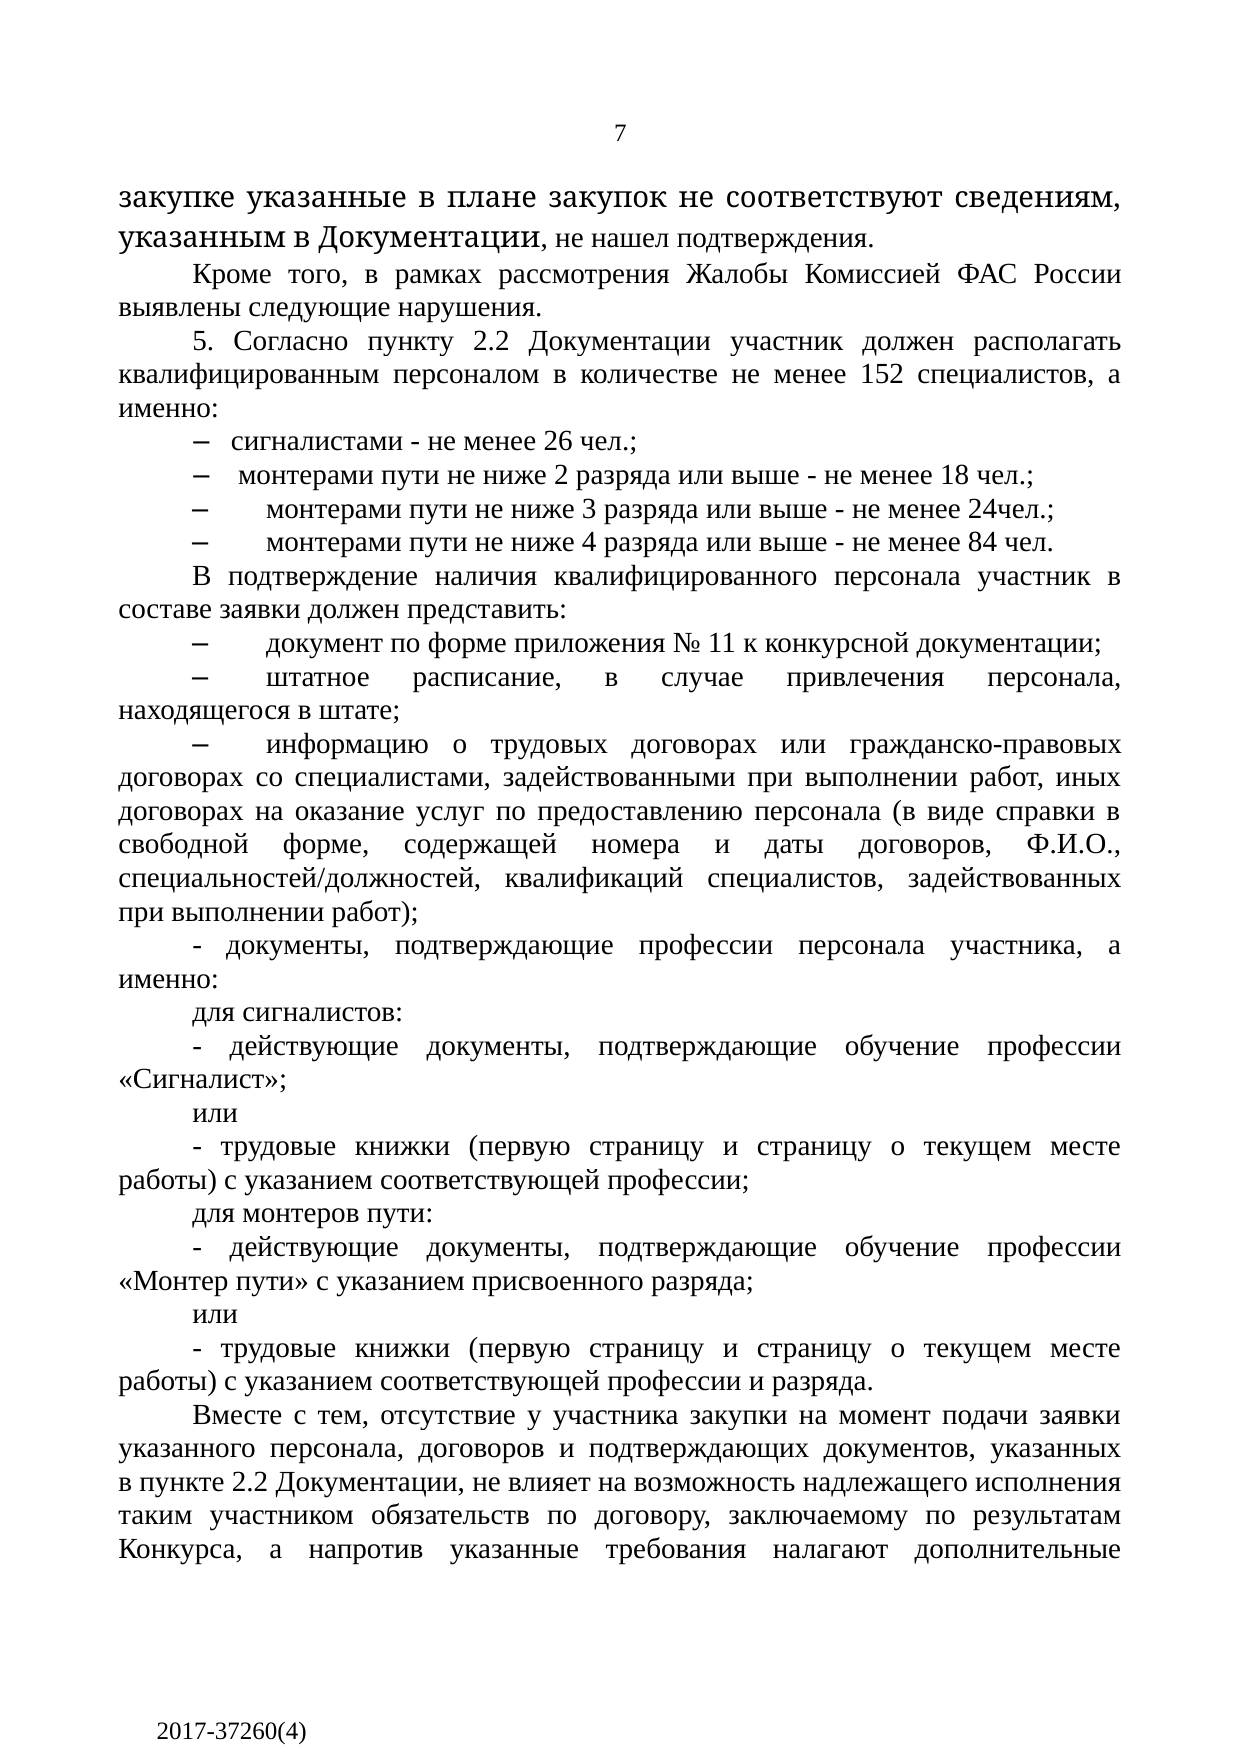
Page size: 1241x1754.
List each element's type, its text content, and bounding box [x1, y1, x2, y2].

text или [118, 1296, 1122, 1330]
text - документы, подтверждающие профессии персонала участника, а именно: [118, 927, 1122, 994]
text - трудовые книжки (первую страницу и страницу о текущем месте работы) с указанием соответствующей профессии и разряда. [118, 1330, 1122, 1397]
text - действующие документы, подтверждающие обучение профессии «Монтер пути» с указанием присвоенного разряда; [118, 1229, 1122, 1296]
text для сигналистов: [118, 994, 1122, 1028]
text Кроме того, в рамках рассмотрения Жалобы Комиссией ФАС России выявлены следующие нарушения. [118, 256, 1122, 323]
text - трудовые книжки (первую страницу и страницу о текущем месте работы) с указанием соответствующей профессии; [118, 1128, 1122, 1196]
list штатное расписание, в случае привлечения персонала, находящегося в штате; [118, 659, 1122, 726]
text закупке указанные в плане закупок не соответствуют сведениям, указанным в Документации, не нашел подтверждения. [118, 176, 1122, 256]
text - действующие документы, подтверждающие обучение профессии «Сигналист»; [118, 1028, 1122, 1095]
list сигналистами - не менее 26 чел.; [193, 423, 1122, 457]
list монтерами пути не ниже 4 разряда или выше - не менее 84 чел. [118, 524, 1122, 558]
list монтерами пути не ниже 2 разряда или выше - не менее 18 чел.; [193, 457, 1122, 491]
text 5. Согласно пункту 2.2 Документации участник должен располагать квалифицированным персоналом в количестве не менее 152 специалистов, а именно: [118, 323, 1122, 423]
text для монтеров пути: [118, 1196, 1122, 1229]
list монтерами пути не ниже 3 разряда или выше - не менее 24чел.; [118, 491, 1122, 524]
text В подтверждение наличия квалифицированного персонала участник в составе заявки должен представить: [118, 558, 1122, 625]
text Вместе с тем, отсутствие у участника закупки на момент подачи заявки указанного персонала, договоров и подтверждающих документов, указанных в пункте 2.2 Документации, не влияет на возможность надлежащего исполнения таким участником обязательств по договору, заключаемому по результатам Конкурса, а напротив указанные требования налагают дополнительные [118, 1397, 1122, 1564]
text или [118, 1095, 1122, 1128]
list информацию о трудовых договорах или гражданско-правовых договорах со специалистами, задействованными при выполнении работ, иных договорах на оказание услуг по предоставлению персонала (в виде справки в свободной форме, содержащей номера и даты договоров, Ф.И.О., специальностей/должностей, квалификаций специалистов, задействованных при выполнении работ); [118, 726, 1122, 927]
list документ по форме приложения № 11 к конкурсной документации; [118, 625, 1122, 659]
